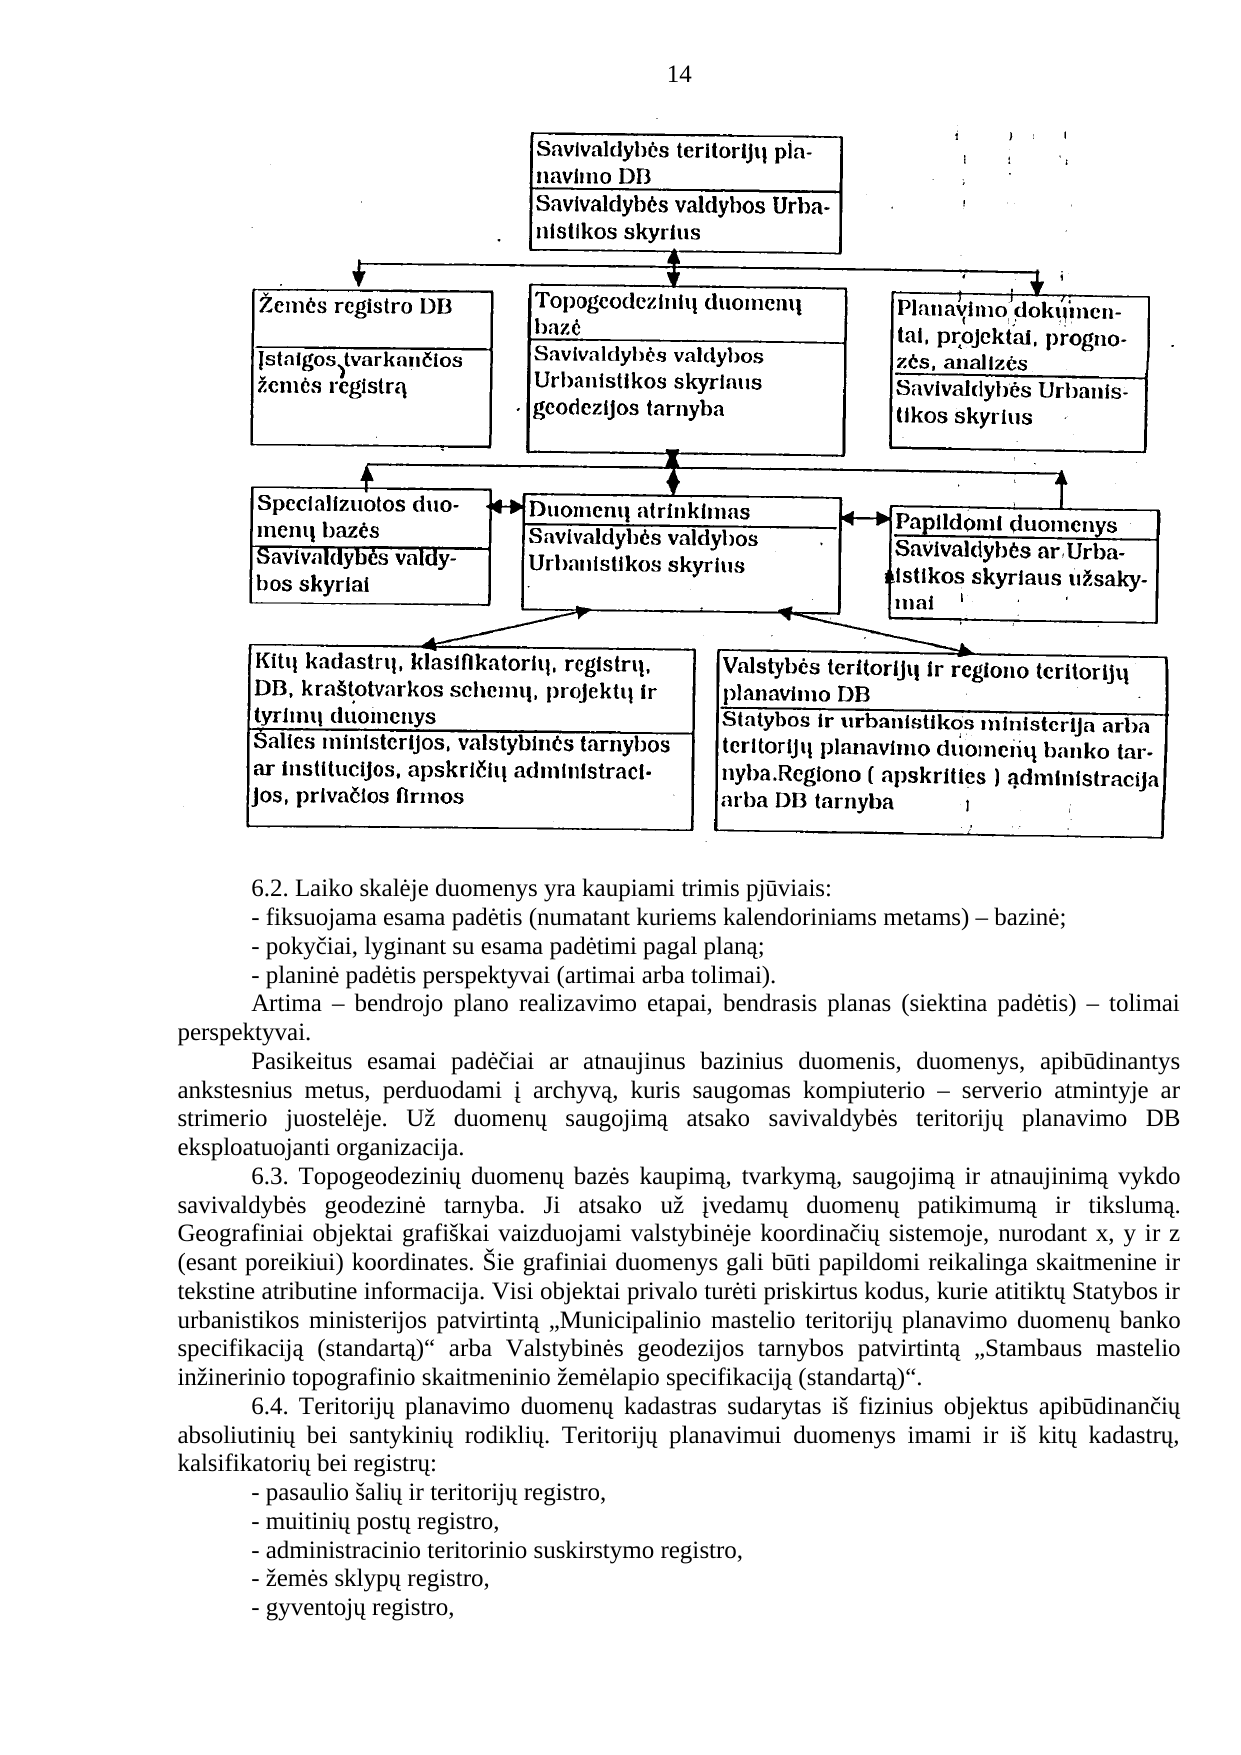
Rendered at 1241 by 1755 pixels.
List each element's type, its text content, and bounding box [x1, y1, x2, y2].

text 6.4. Teritorijų planavimo duomenų kadastras sudarytas iš fizinius objektus apibūdinančių absoliutinių bei santykinių rodiklių. Teritorijų planavimui duomenys imami ir iš kitų kadastrų, kalsifikatorių bei registrų: [177, 1391, 1181, 1477]
text 6.3. Topogeodezinių duomenų bazės kaupimą, tvarkymą, saugojimą ir atnaujinimą vykdo savivaldybės geodezinė tarnyba. Ji atsako už įvedamų duomenų patikimumą ir tikslumą. Geografiniai objektai grafiškai vaizduojami valstybinėje koordinačių sistemoje, nurodant x, y ir z (esant poreikiui) koordinates. Šie grafiniai duomenys gali būti papildomi reikalinga skaitmenine ir tekstine atributine informacija. Visi objektai privalo turėti priskirtus kodus, kurie atitiktų Statybos ir urbanistikos ministerijos patvirtintą „Municipalinio mastelio teritorijų planavimo duomenų banko specifikaciją (standartą)“ arba Valstybinės geodezijos tarnybos patvirtintą „Stambaus mastelio inžinerinio topografinio skaitmeninio žemėlapio specifikaciją (standartą)“. [177, 1161, 1181, 1391]
text - fiksuojama esama padėtis (numatant kuriems kalendoriniams metams) – bazinė; [177, 902, 1181, 931]
text 6.2. Laiko skalėje duomenys yra kaupiami trimis pjūviais: [177, 873, 1181, 902]
text Artima – bendrojo plano realizavimo etapai, bendrasis planas (siektina padėtis) – tolimai perspektyvai. [177, 988, 1181, 1046]
text - pasaulio šalių ir teritorijų registro, [177, 1477, 1181, 1506]
text Pasikeitus esamai padėčiai ar atnaujinus bazinius duomenis, duomenys, apibūdinantys ankstesnius metus, perduodami į archyvą, kuris saugomas kompiuterio – serverio atmintyje ar strimerio juostelėje. Už duomenų saugojimą atsako savivaldybės teritorijų planavimo DB eksploatuojanti organizacija. [177, 1046, 1181, 1161]
text - gyventojų registro, [177, 1592, 1181, 1621]
text - planinė padėtis perspektyvai (artimai arba tolimai). [177, 960, 1181, 988]
text - muitinių postų registro, [177, 1506, 1181, 1535]
text - žemės sklypų registro, [177, 1563, 1181, 1592]
text - pokyčiai, lyginant su esama padėtimi pagal planą; [177, 931, 1181, 960]
text - administracinio teritorinio suskirstymo registro, [177, 1535, 1181, 1563]
